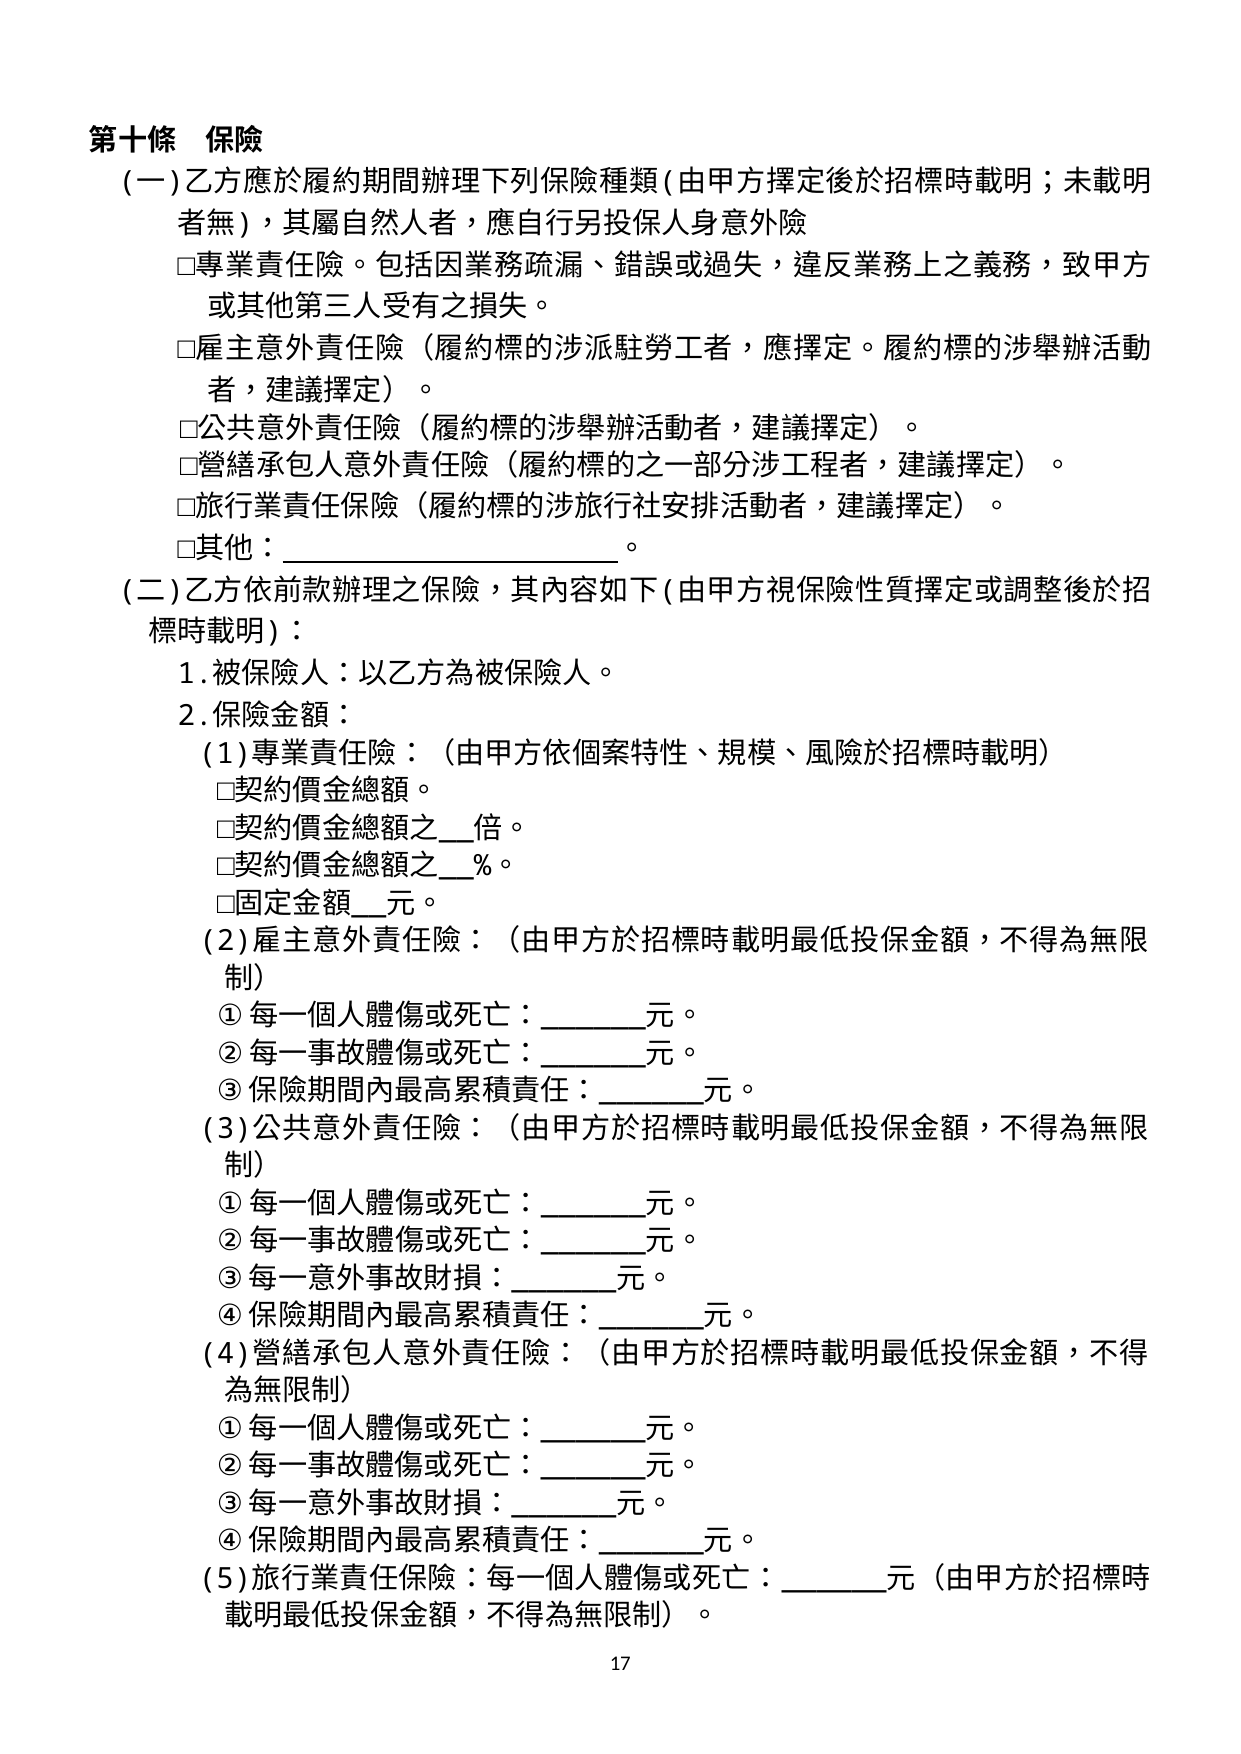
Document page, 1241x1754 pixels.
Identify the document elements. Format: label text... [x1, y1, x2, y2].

text ②每一事故體傷或死亡：______元。 [217, 1033, 1152, 1071]
text ③保險期間內最高累積責任：______元。 [217, 1071, 1152, 1108]
text ④保險期間內最高累積責任：______元。 [217, 1296, 1152, 1333]
text □旅行業責任保險（履約標的涉旅行社安排活動者，建議擇定）。 [177, 483, 1152, 525]
text □其他： 。 [177, 525, 1152, 567]
text (2)雇主意外責任險：（由甲方於招標時載明最低投保金額，不得為無限制） [181, 921, 1152, 996]
text □專業責任險。包括因業務疏漏、錯誤或過失，違反業務上之義務，致甲方或其他第三人受有之損失。 [177, 242, 1152, 325]
text ③每一意外事故財損：______元。 [217, 1258, 1152, 1296]
text ②每一事故體傷或死亡：______元。 [217, 1446, 1152, 1483]
text □契約價金總額之__%。 [217, 846, 1152, 883]
text □固定金額__元。 [217, 883, 1152, 921]
text (二)乙方依前款辦理之保險，其內容如下(由甲方視保險性質擇定或調整後於招標時載明)： [118, 567, 1152, 650]
text ③每一意外事故財損：______元。 [217, 1483, 1152, 1521]
text ①每一個人體傷或死亡：______元。 [217, 996, 1152, 1033]
text ②每一事故體傷或死亡：______元。 [217, 1221, 1152, 1258]
text ①每一個人體傷或死亡：______元。 [217, 1408, 1152, 1446]
text □雇主意外責任險（履約標的涉派駐勞工者，應擇定。履約標的涉舉辦活動者，建議擇定）。 [177, 325, 1152, 408]
text (5)旅行業責任保險：每一個人體傷或死亡：______元（由甲方於招標時載明最低投保金額，不得為無限制）。 [181, 1558, 1152, 1633]
text 第十條 保險 [89, 117, 1152, 158]
text □契約價金總額。 [217, 771, 1152, 808]
text ①每一個人體傷或死亡：______元。 [217, 1183, 1152, 1221]
text □營繕承包人意外責任險（履約標的之一部分涉工程者，建議擇定）。 [162, 446, 1152, 483]
text □契約價金總額之__倍。 [217, 808, 1152, 846]
text ④保險期間內最高累積責任：______元。 [217, 1521, 1152, 1558]
text (1)專業責任險：（由甲方依個案特性、規模、風險於招標時載明） [181, 733, 1152, 771]
text 2.保險金額： [177, 692, 1152, 733]
text (一)乙方應於履約期間辦理下列保險種類(由甲方擇定後於招標時載明；未載明者無)，其屬自然人者，應自行另投保人身意外險 [118, 158, 1152, 242]
text 1.被保險人：以乙方為被保險人。 [177, 650, 1152, 692]
text (4)營繕承包人意外責任險：（由甲方於招標時載明最低投保金額，不得為無限制） [181, 1333, 1152, 1408]
text □公共意外責任險（履約標的涉舉辦活動者，建議擇定）。 [162, 408, 1152, 446]
text (3)公共意外責任險：（由甲方於招標時載明最低投保金額，不得為無限制） [181, 1108, 1152, 1183]
